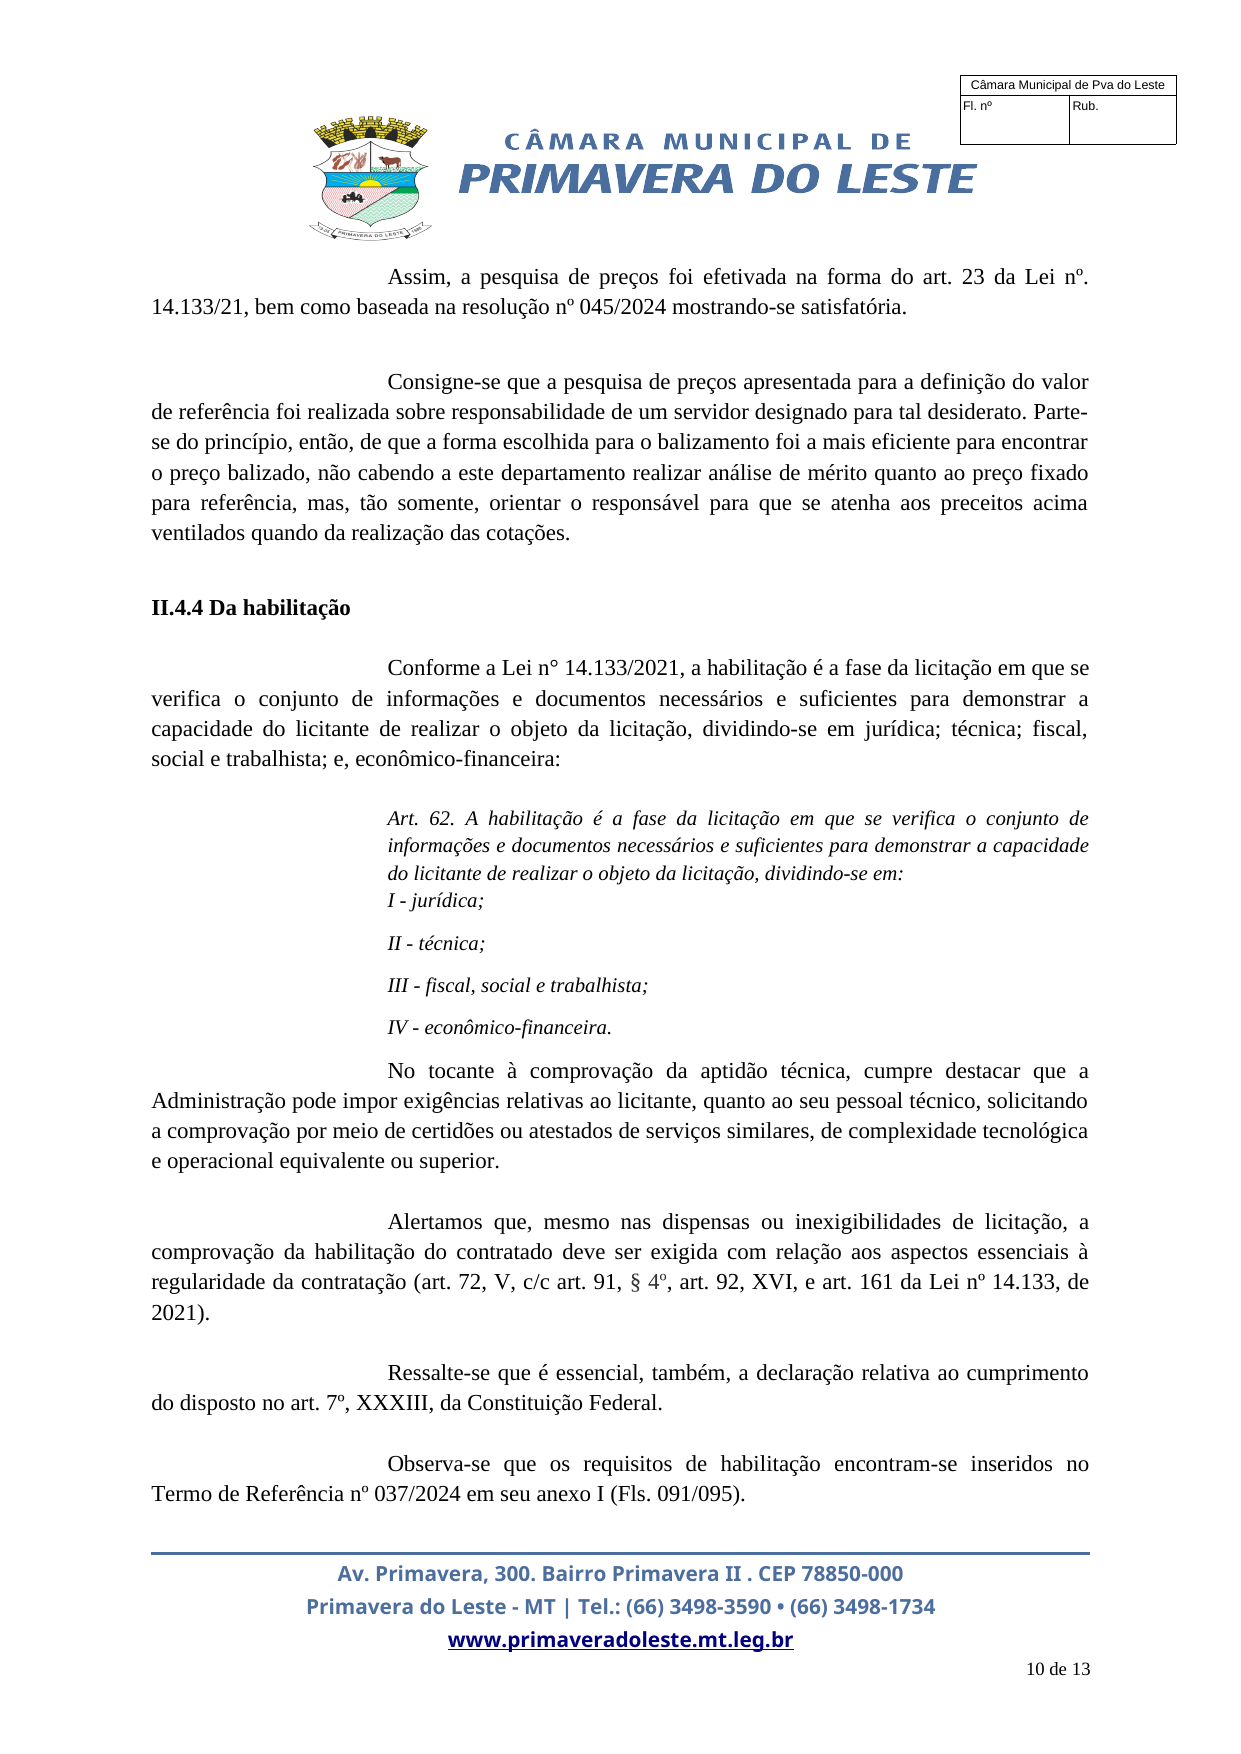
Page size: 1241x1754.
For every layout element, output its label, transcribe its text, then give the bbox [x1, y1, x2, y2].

text Conforme a Lei n° 14.133/2021, a habilitação é a fase da licitação em que se verifica o conjunto de informações e documentos necessários e suficientes para demonstrar a capacidade do licitante de realizar o objeto da licitação, dividindo-se em jurídica; técnica; fiscal, social e trabalhista; e, econômico-financeira: [151, 654, 1090, 771]
text Consigne-se que a pesquisa de preços apresentada para a definição do valor de referência foi realizada sobre responsabilidade de um servidor designado para tal desiderato. Parte-se do princípio, então, de que a forma escolhida para o balizamento foi a mais eficiente para encontrar o preço balizado, não cabendo a este departamento realizar análise de mérito quanto ao preço fixado para referência, mas, tão somente, orientar o responsável para que se atenha aos preceitos acima ventilados quando da realização das cotações. [151, 368, 1090, 545]
text Alertamos que, mesmo nas dispensas ou inexigibilidades de licitação, a comprovação da habilitação do contratado deve ser exigida com relação aos aspectos essenciais à regularidade da contratação (art. 72, V, c/c art. 91, § 4º, art. 92, XVI, e art. 161 da Lei nº 14.133, de 2021). [151, 1208, 1090, 1325]
picture [961, 108, 1069, 144]
text Assim, a pesquisa de preços foi efetivada na forma do art. 23 da Lei nº. 14.133/21, bem como baseada na resolução nº 045/2024 mostrando-se satisfatória. [151, 258, 1090, 319]
picture [1070, 108, 1115, 144]
picture [140, 108, 1115, 250]
text Observa-se que os requisitos de habilitação encontram-se inseridos no Termo de Referência nº 037/2024 em seu anexo I (Fls. 091/095). [151, 1450, 1090, 1506]
text Ressalte-se que é essencial, também, a declaração relativa ao cumprimento do disposto no art. 7º, XXXIII, da Constituição Federal. [151, 1359, 1090, 1416]
text IV - econômico-financeira. [387, 1015, 1090, 1039]
text No tocante à comprovação da aptidão técnica, cumpre destacar que a Administração pode impor exigências relativas ao licitante, quanto ao seu pessoal técnico, solicitando a comprovação por meio de certidões ou atestados de serviços similares, de complexidade tecnológica e operacional equivalente ou superior. [151, 1057, 1090, 1174]
text I - jurídica; [387, 888, 1090, 912]
text II.4.4 Da habilitação [151, 594, 1090, 620]
text Art. 62. A habilitação é a fase da licitação em que se verifica o conjunto de informações e documentos necessários e suficientes para demonstrar a capacidade do licitante de realizar o objeto da licitação, dividindo-se em: [387, 805, 1090, 885]
text II - técnica; [387, 930, 1090, 954]
text III - fiscal, social e trabalhista; [387, 973, 1090, 997]
